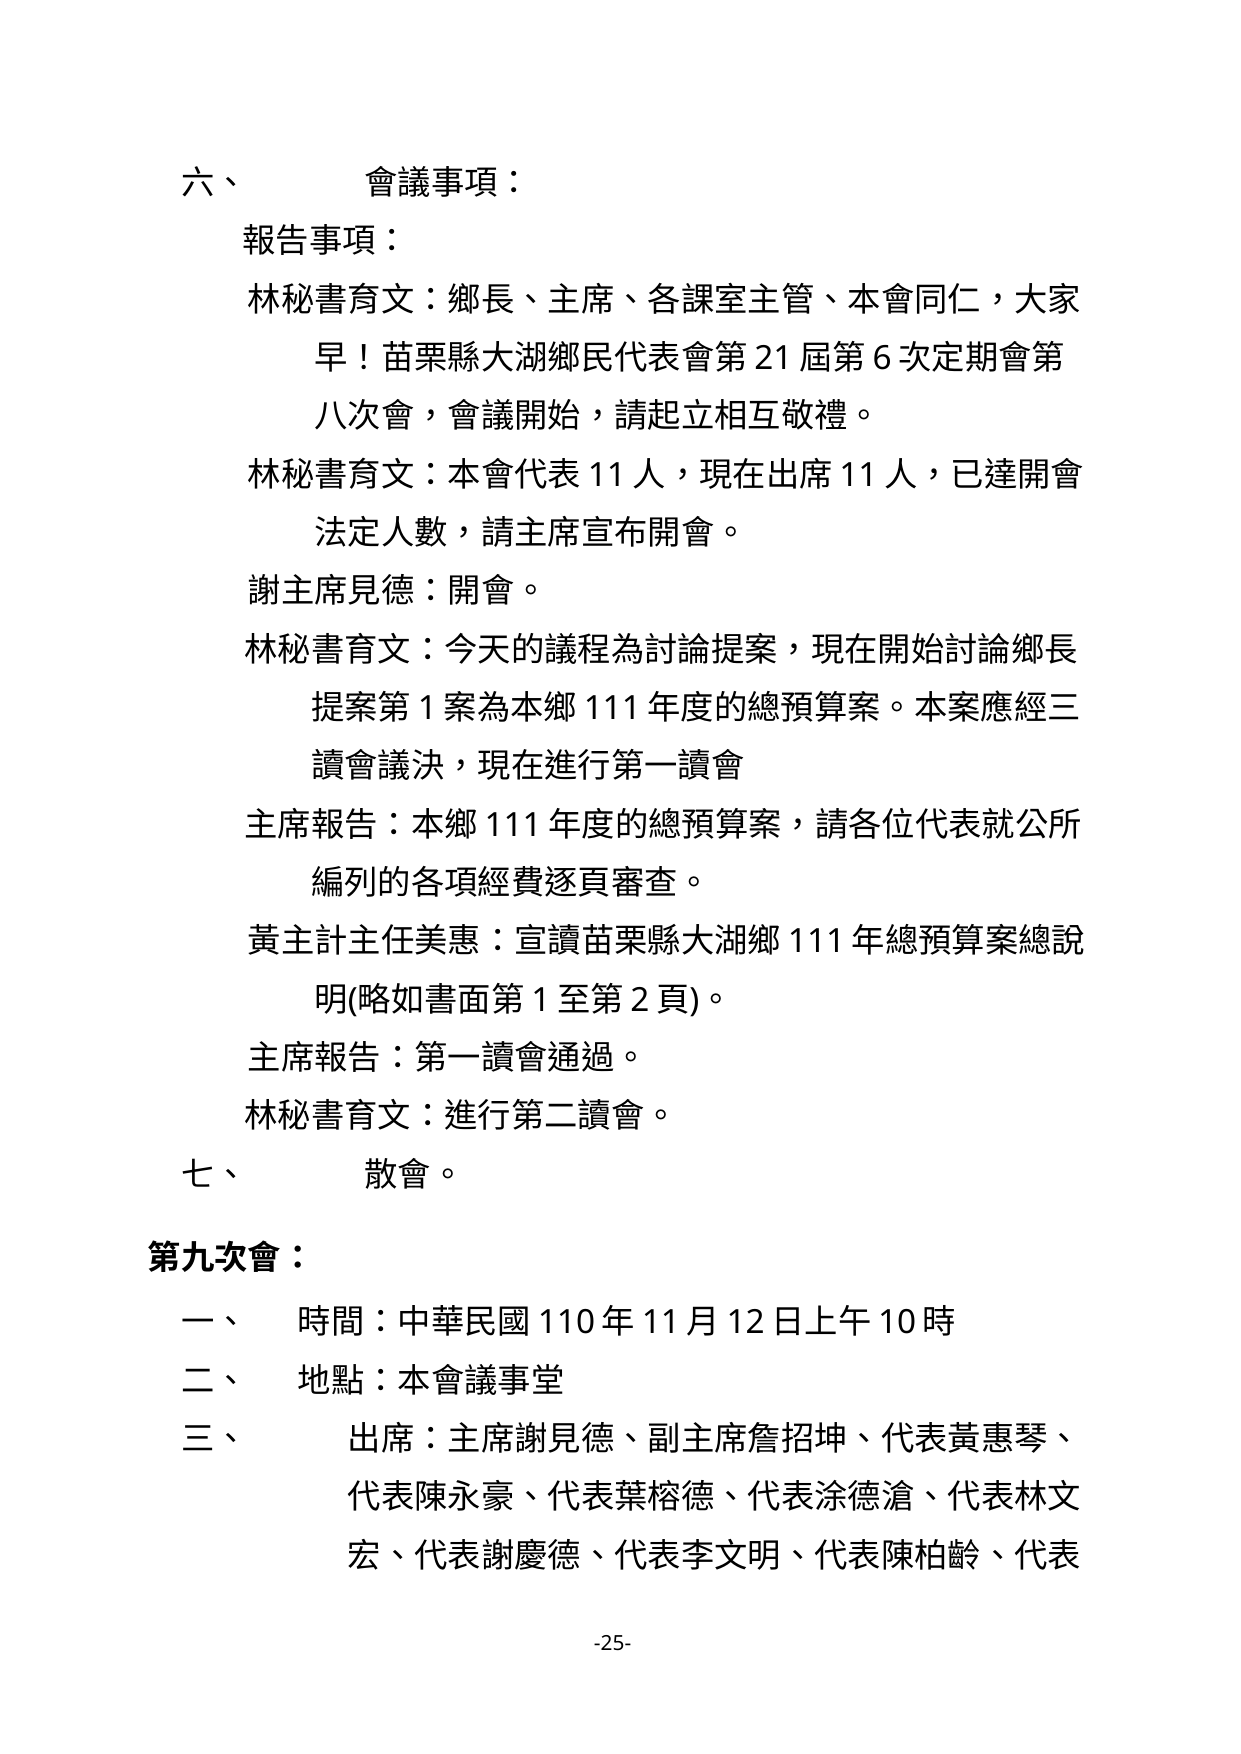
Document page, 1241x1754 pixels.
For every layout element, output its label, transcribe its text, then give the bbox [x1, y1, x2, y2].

list 時間：中華民國110年11月12日上午10時 [181, 1287, 1092, 1346]
text 報告事項： [242, 206, 1092, 264]
text 主席報告：本鄉111年度的總預算案，請各位代表就公所編列的各項經費逐頁審查。 [244, 789, 1092, 906]
list 地點：本會議事堂 [181, 1346, 1092, 1404]
text 林秘書育文：進行第二讀會。 [244, 1081, 1092, 1139]
text 黃主計主任美惠：宣讀苗栗縣大湖鄉111年總預算案總說明(略如書面第1至第2頁)。 [248, 906, 1092, 1023]
title 第九次會： [148, 1223, 1092, 1281]
text 謝主席見德：開會。 [248, 556, 1092, 614]
list 出席：主席謝見德、副主席詹招坤、代表黃惠琴、代表陳永豪、代表葉榕德、代表涂德滄、代表林文宏、代表謝慶德、代表李文明、代表陳柏齡、代表范鼎房 [181, 1404, 1092, 1579]
text 林秘書育文：本會代表11人，現在出席11人，已達開會法定人數，請主席宣布開會。 [248, 439, 1092, 556]
list 散會。 [181, 1139, 1092, 1198]
text 主席報告：第一讀會通過。 [248, 1023, 1092, 1081]
text 林秘書育文：今天的議程為討論提案，現在開始討論鄉長提案第1案為本鄉111年度的總預算案。本案應經三讀會議決，現在進行第一讀會 [244, 614, 1092, 789]
text 林秘書育文：鄉長、主席、各課室主管、本會同仁，大家早！苗栗縣大湖鄉民代表會第21屆第6次定期會第八次會，會議開始，請起立相互敬禮。 [247, 264, 1092, 439]
list 會議事項： [181, 148, 1092, 206]
